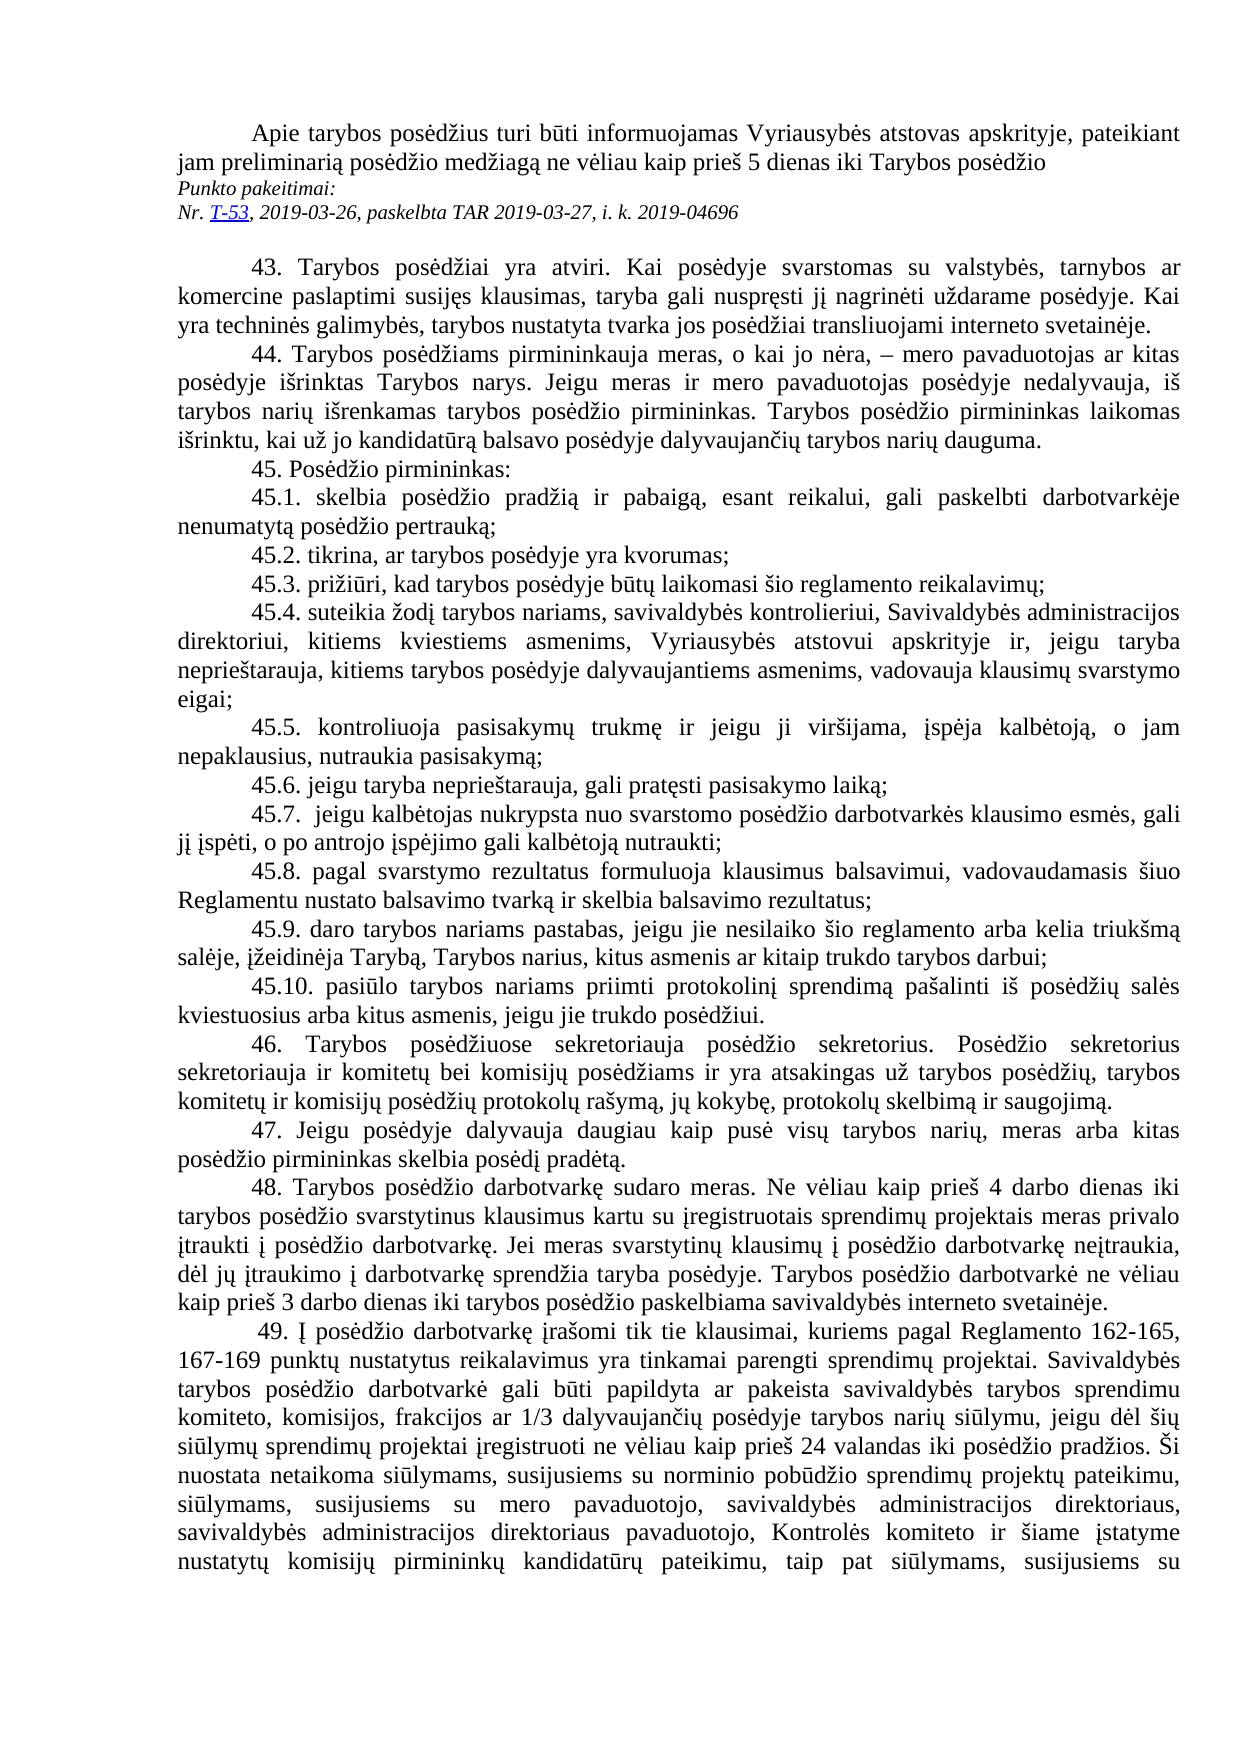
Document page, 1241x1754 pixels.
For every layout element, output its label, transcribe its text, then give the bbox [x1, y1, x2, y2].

text 45.10. pasiūlo tarybos nariams priimti protokolinį sprendimą pašalinti iš posėdžių salės kviestuosius arba kitus asmenis, jeigu jie trukdo posėdžiui. [177, 971, 1181, 1029]
text 43. Tarybos posėdžiai yra atviri. Kai posėdyje svarstomas su valstybės, tarnybos ar komercine paslaptimi susijęs klausimas, taryba gali nuspręsti jį nagrinėti uždarame posėdyje. Kai yra techninės galimybės, tarybos nustatyta tvarka jos posėdžiai transliuojami interneto svetainėje. [177, 252, 1181, 339]
text 45.5. kontroliuoja pasisakymų trukmę ir jeigu ji viršijama, įspėja kalbėtoją, o jam nepaklausius, nutraukia pasisakymą; [177, 712, 1181, 770]
text Punkto pakeitimai: [177, 176, 1181, 200]
text 45.7. jeigu kalbėtojas nukrypsta nuo svarstomo posėdžio darbotvarkės klausimo esmės, gali jį įspėti, o po antrojo įspėjimo gali kalbėtoją nutraukti; [177, 799, 1181, 856]
text 44. Tarybos posėdžiams pirmininkauja meras, o kai jo nėra, – mero pavaduotojas ar kitas posėdyje išrinktas Tarybos narys. Jeigu meras ir mero pavaduotojas posėdyje nedalyvauja, iš tarybos narių išrenkamas tarybos posėdžio pirmininkas. Tarybos posėdžio pirmininkas laikomas išrinktu, kai už jo kandidatūrą balsavo posėdyje dalyvaujančių tarybos narių dauguma. [177, 339, 1181, 454]
text Apie tarybos posėdžius turi būti informuojamas Vyriausybės atstovas apskrityje, pateikiant jam preliminarią posėdžio medžiagą ne vėliau kaip prieš 5 dienas iki Tarybos posėdžio [177, 118, 1181, 176]
text 45. Posėdžio pirmininkas: [177, 454, 1181, 482]
text 45.8. pagal svarstymo rezultatus formuluoja klausimus balsavimui, vadovaudamasis šiuo Reglamentu nustato balsavimo tvarką ir skelbia balsavimo rezultatus; [177, 856, 1181, 914]
text 48. Tarybos posėdžio darbotvarkę sudaro meras. Ne vėliau kaip prieš 4 darbo dienas iki tarybos posėdžio svarstytinus klausimus kartu su įregistruotais sprendimų projektais meras privalo įtraukti į posėdžio darbotvarkę. Jei meras svarstytinų klausimų į posėdžio darbotvarkę neįtraukia, dėl jų įtraukimo į darbotvarkę sprendžia taryba posėdyje. Tarybos posėdžio darbotvarkė ne vėliau kaip prieš 3 darbo dienas iki tarybos posėdžio paskelbiama savivaldybės interneto svetainėje. [177, 1172, 1181, 1316]
text 45.2. tikrina, ar tarybos posėdyje yra kvorumas; [177, 540, 1181, 569]
text 46. Tarybos posėdžiuose sekretoriauja posėdžio sekretorius. Posėdžio sekretorius sekretoriauja ir komitetų bei komisijų posėdžiams ir yra atsakingas už tarybos posėdžių, tarybos komitetų ir komisijų posėdžių protokolų rašymą, jų kokybę, protokolų skelbimą ir saugojimą. [177, 1029, 1181, 1115]
text 45.9. daro tarybos nariams pastabas, jeigu jie nesilaiko šio reglamento arba kelia triukšmą salėje, įžeidinėja Tarybą, Tarybos narius, kitus asmenis ar kitaip trukdo tarybos darbui; [177, 914, 1181, 971]
text 45.6. jeigu taryba neprieštarauja, gali pratęsti pasisakymo laiką; [177, 770, 1181, 799]
text 45.3. prižiūri, kad tarybos posėdyje būtų laikomasi šio reglamento reikalavimų; [177, 569, 1181, 597]
text 45.4. suteikia žodį tarybos nariams, savivaldybės kontrolieriui, Savivaldybės administracijos direktoriui, kitiems kviestiems asmenims, Vyriausybės atstovui apskrityje ir, jeigu taryba neprieštarauja, kitiems tarybos posėdyje dalyvaujantiems asmenims, vadovauja klausimų svarstymo eigai; [177, 597, 1181, 712]
text 45.1. skelbia posėdžio pradžią ir pabaigą, esant reikalui, gali paskelbti darbotvarkėje nenumatytą posėdžio pertrauką; [177, 482, 1181, 540]
text Nr. T-53, 2019-03-26, paskelbta TAR 2019-03-27, i. k. 2019-04696 [177, 200, 1181, 224]
text 49. Į posėdžio darbotvarkę įrašomi tik tie klausimai, kuriems pagal Reglamento 162-165, 167-169 punktų nustatytus reikalavimus yra tinkamai parengti sprendimų projektai. Savivaldybės tarybos posėdžio darbotvarkė gali būti papildyta ar pakeista savivaldybės tarybos sprendimu komiteto, komisijos, frakcijos ar 1/3 dalyvaujančių posėdyje tarybos narių siūlymu, jeigu dėl šių siūlymų sprendimų projektai įregistruoti ne vėliau kaip prieš 24 valandas iki posėdžio pradžios. Ši nuostata netaikoma siūlymams, susijusiems su norminio pobūdžio sprendimų projektų pateikimu, siūlymams, susijusiems su mero pavaduotojo, savivaldybės administracijos direktoriaus, savivaldybės administracijos direktoriaus pavaduotojo, Kontrolės komiteto ir šiame įstatyme nustatytų komisijų pirmininkų kandidatūrų pateikimu, taip pat siūlymams, susijusiems su [177, 1316, 1181, 1575]
text 47. Jeigu posėdyje dalyvauja daugiau kaip pusė visų tarybos narių, meras arba kitas posėdžio pirmininkas skelbia posėdį pradėtą. [177, 1115, 1181, 1172]
